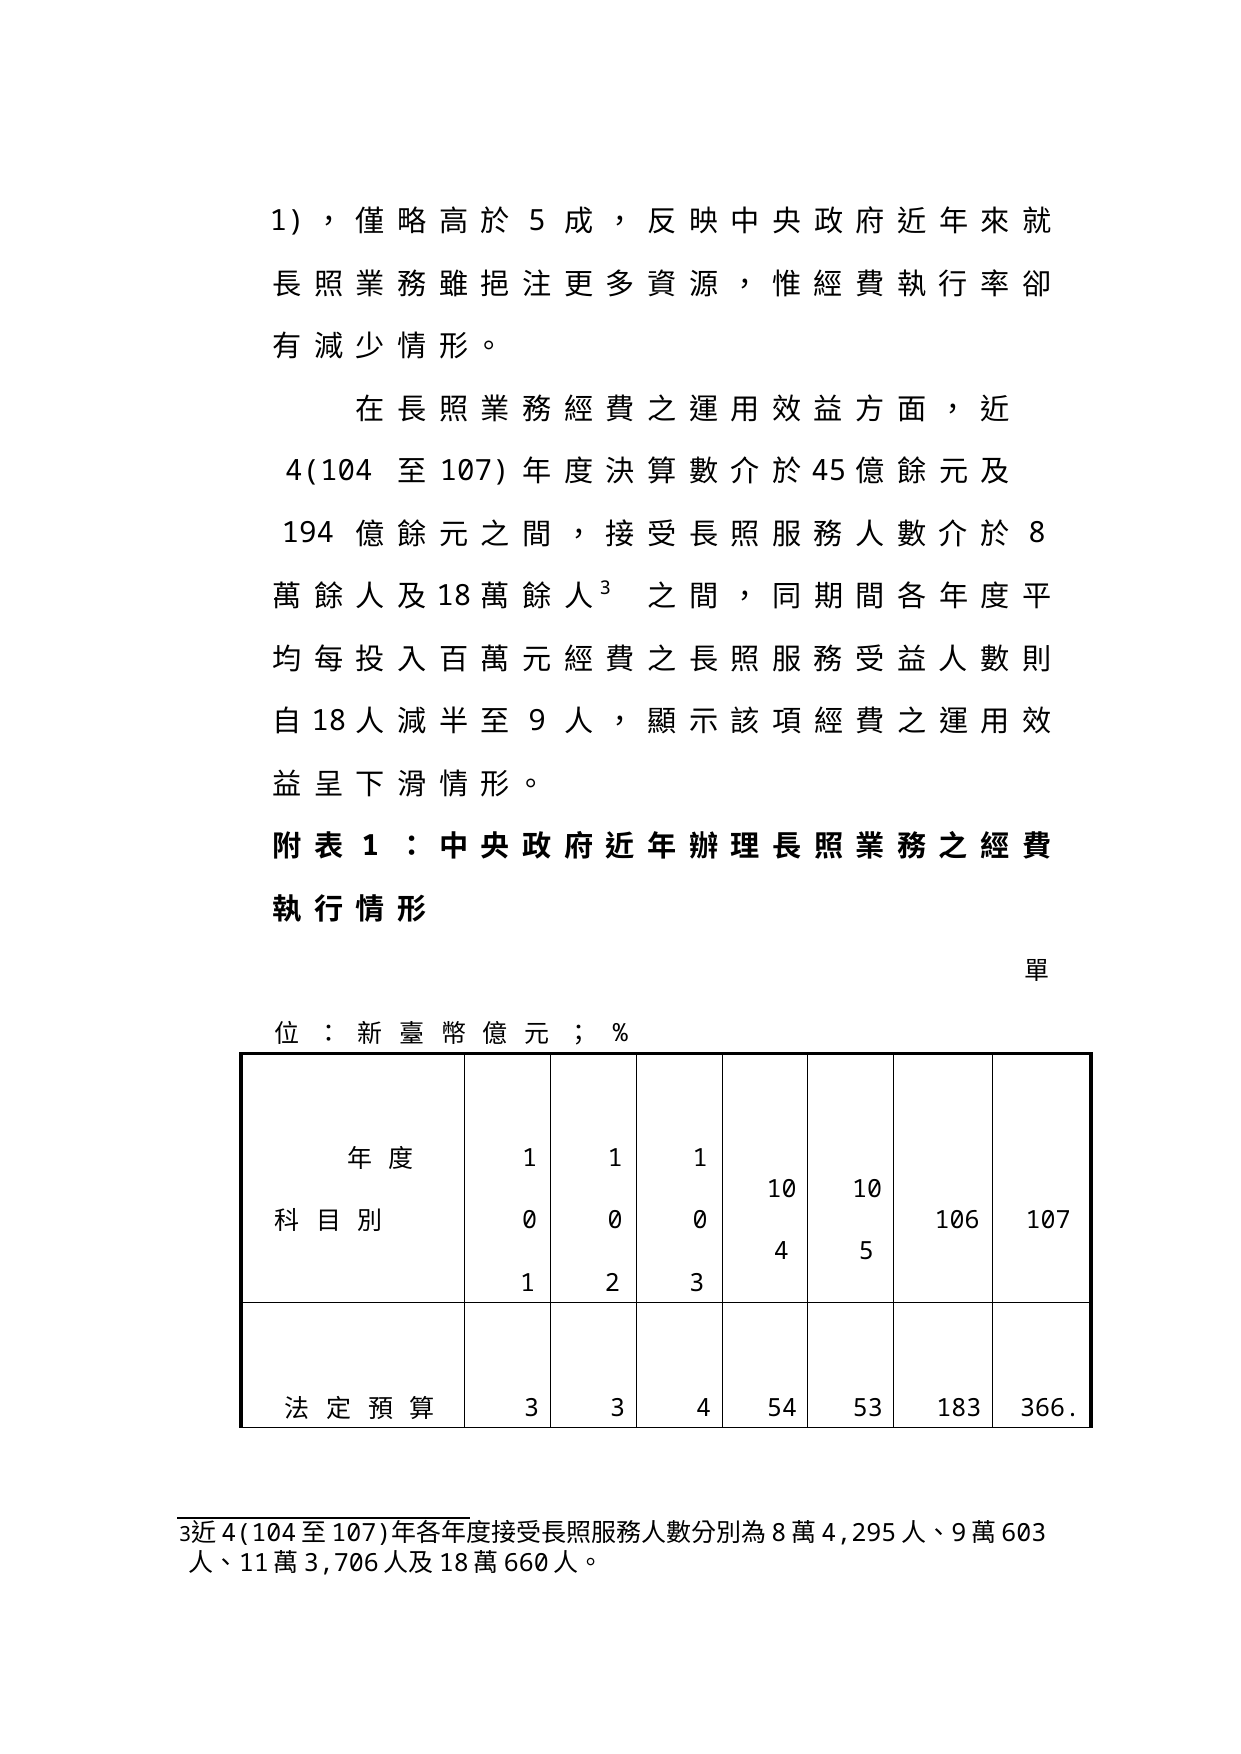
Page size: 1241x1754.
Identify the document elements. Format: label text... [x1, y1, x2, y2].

table_cell 4 [637, 1303, 722, 1427]
text 在長照業務經費之運用效益方面，近4(104至107)年度決算數介於45億餘元及194億餘元之間，接受長照服務人數介於8萬餘人及18萬餘人之間，同期間各年度平均每投入百萬元經費之長照服務受益人數則自18人減半至9人，顯示該項經費之運用效益呈下滑情形。 [252, 365, 1058, 802]
table_cell 53 [808, 1303, 893, 1427]
table_header 101 [465, 1055, 550, 1302]
table_header 106 [894, 1055, 992, 1302]
table_cell 366. [993, 1303, 1089, 1427]
table_header 103 [637, 1055, 722, 1302]
table_cell 183 [894, 1303, 992, 1427]
text 自101年度至107年度止，中央部會辦理長照業務之年度預算合計數自31.88億元增至366.89億元，同期間決算合計數自29.97億元提高至194.03億元，經費執行率則自94.01%降至107年度52.89%(詳附表1)，僅略高於5成，反映中央政府近年來就長照業務雖挹注更多資源，惟經費執行率卻有減少情形。 [252, 177, 1058, 365]
table_header 105 [808, 1055, 893, 1302]
table_cell 3 [465, 1303, 550, 1427]
table_cell 3 [551, 1303, 636, 1427]
table_header 102 [551, 1055, 636, 1302]
table_cell 法定預算 [243, 1303, 464, 1427]
table_header 年度 科目別 [243, 1055, 464, 1302]
table_cell 54 [723, 1303, 807, 1427]
table_header 104 [723, 1055, 807, 1302]
text 單位：新臺幣億元；% [227, 927, 1058, 1052]
table_header 107 [993, 1055, 1089, 1302]
text 附表1：中央政府近年辦理長照業務之經費執行情形 [227, 802, 1058, 927]
text 近4(104至107)年各年度接受長照服務人數分別為8萬4,295人、9萬603人、11萬3,706人及18萬660人。 [179, 1518, 1063, 1577]
